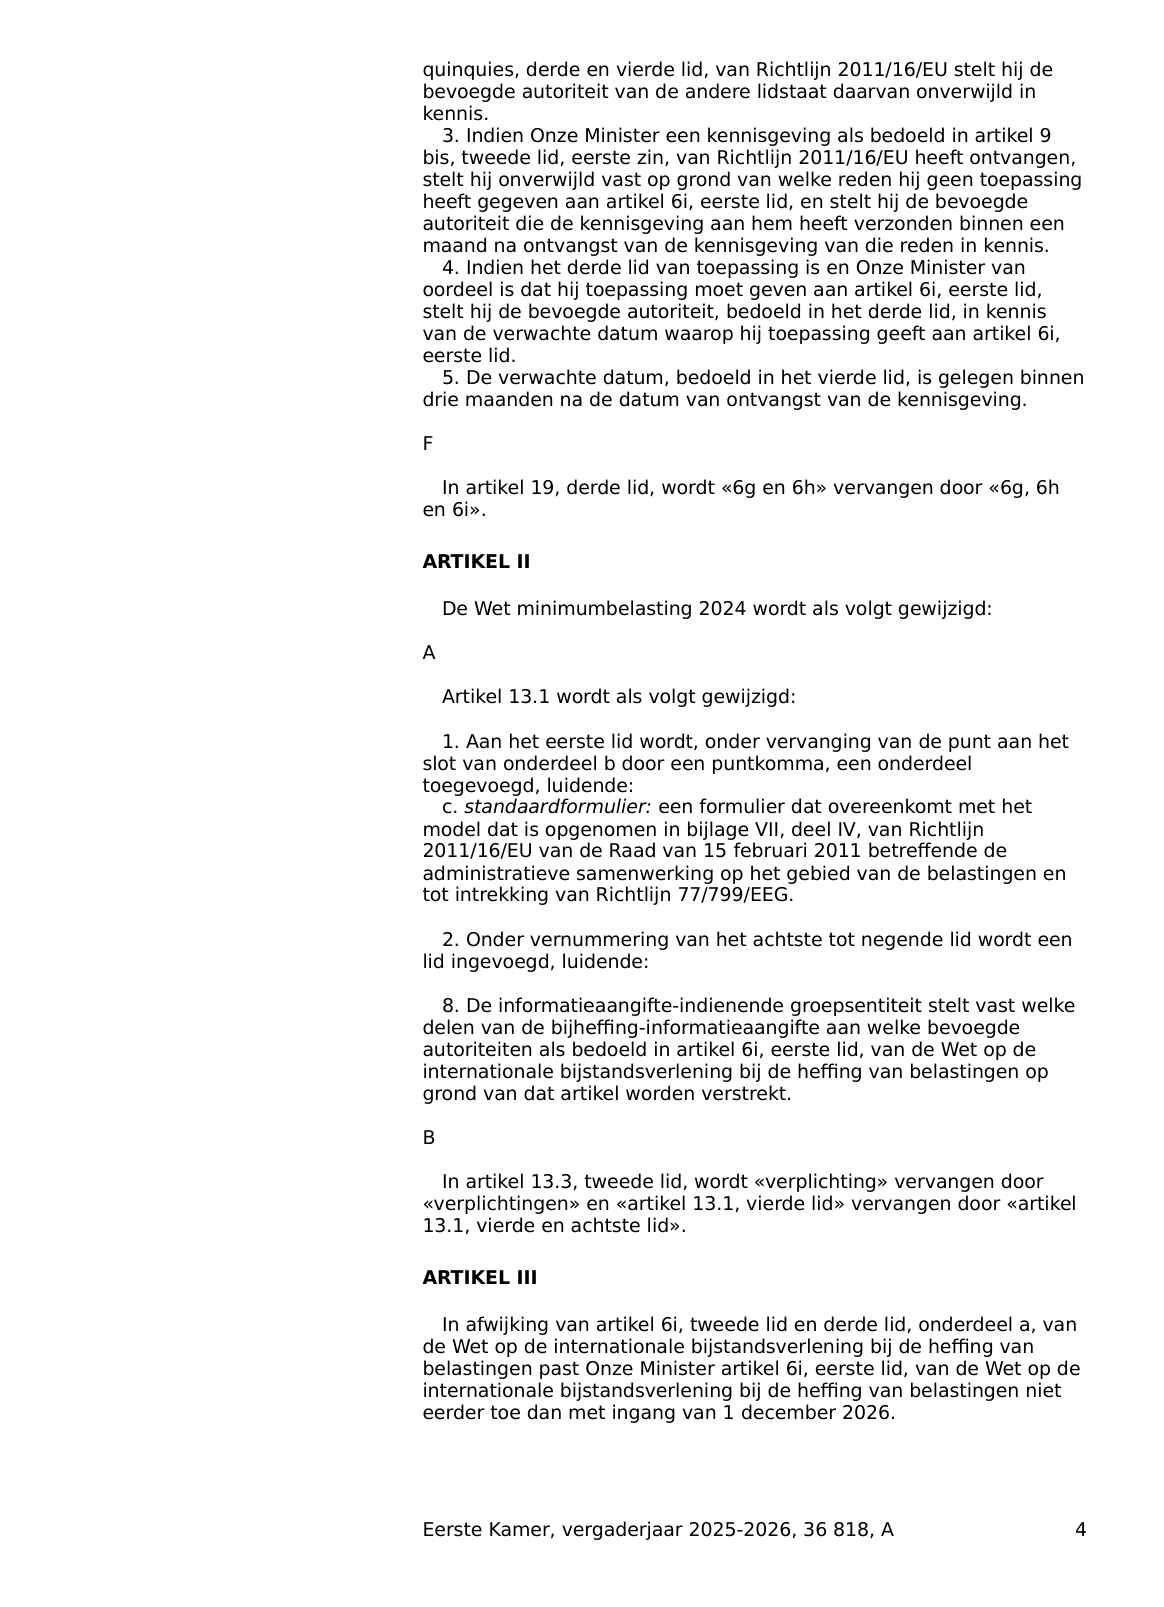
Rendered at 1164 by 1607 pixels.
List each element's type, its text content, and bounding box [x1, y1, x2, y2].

text F [422, 433, 1087, 455]
text A [422, 642, 1087, 664]
text 1. Aan het eerste lid wordt, onder vervanging van de punt aan het slot van onderdeel b door een puntkomma, een onderdeel toegevoegd, luidende: [422, 731, 1087, 796]
text quinquies, derde en vierde lid, van Richtlijn 2011/16/EU stelt hij de bevoegde autoriteit van de andere lidstaat daarvan onverwijld in kennis. [422, 59, 1087, 125]
text In artikel 13.3, tweede lid, wordt «verplichting» vervangen door «verplichtingen» en «artikel 13.1, vierde lid» vervangen door «artikel 13.1, vierde en achtste lid». [422, 1171, 1087, 1237]
text B [422, 1127, 1087, 1149]
subtitle ARTIKEL III [422, 1267, 1087, 1289]
text De Wet minimumbelasting 2024 wordt als volgt gewijzigd: [422, 598, 1087, 620]
text 2. Onder vernummering van het achtste tot negende lid wordt een lid ingevoegd, luidende: [422, 928, 1087, 972]
text Artikel 13.1 wordt als volgt gewijzigd: [422, 686, 1087, 708]
text 3. Indien Onze Minister een kennisgeving als bedoeld in artikel 9 bis, tweede lid, eerste zin, van Richtlijn 2011/16/EU heeft ontvangen, stelt hij onverwijld vast op grond van welke reden hij geen toepassing heeft gegeven aan artikel 6i, eerste lid, en stelt hij de bevoegde autoriteit die de kennisgeving aan hem heeft verzonden binnen een maand na ontvangst van de kennisgeving van die reden in kennis. [422, 125, 1087, 257]
text 5. De verwachte datum, bedoeld in het vierde lid, is gelegen binnen drie maanden na de datum van ontvangst van de kennisgeving. [422, 367, 1087, 411]
text In artikel 19, derde lid, wordt «6g en 6h» vervangen door «6g, 6h en 6i». [422, 477, 1087, 521]
text 8. De informatieaangifte-indienende groepsentiteit stelt vast welke delen van de bijheffing-informatieaangifte aan welke bevoegde autoriteiten als bedoeld in artikel 6i, eerste lid, van de Wet op de internationale bijstandsverlening bij de heffing van belastingen op grond van dat artikel worden verstrekt. [422, 995, 1087, 1104]
text In afwijking van artikel 6i, tweede lid en derde lid, onderdeel a, van de Wet op de internationale bijstandsverlening bij de heffing van belastingen past Onze Minister artikel 6i, eerste lid, van de Wet op de internationale bijstandsverlening bij de heffing van belastingen niet eerder toe dan met ingang van 1 december 2026. [422, 1314, 1087, 1424]
text c. standaardformulier: een formulier dat overeenkomt met het model dat is opgenomen in bijlage VII, deel IV, van Richtlijn 2011/16/EU van de Raad van 15 februari 2011 betreffende de administratieve samenwerking op het gebied van de belastingen en tot intrekking van Richtlijn 77/799/EEG. [422, 796, 1087, 906]
text 4. Indien het derde lid van toepassing is en Onze Minister van oordeel is dat hij toepassing moet geven aan artikel 6i, eerste lid, stelt hij de bevoegde autoriteit, bedoeld in het derde lid, in kennis van de verwachte datum waarop hij toepassing geeft aan artikel 6i, eerste lid. [422, 257, 1087, 367]
subtitle ARTIKEL II [422, 551, 1087, 573]
